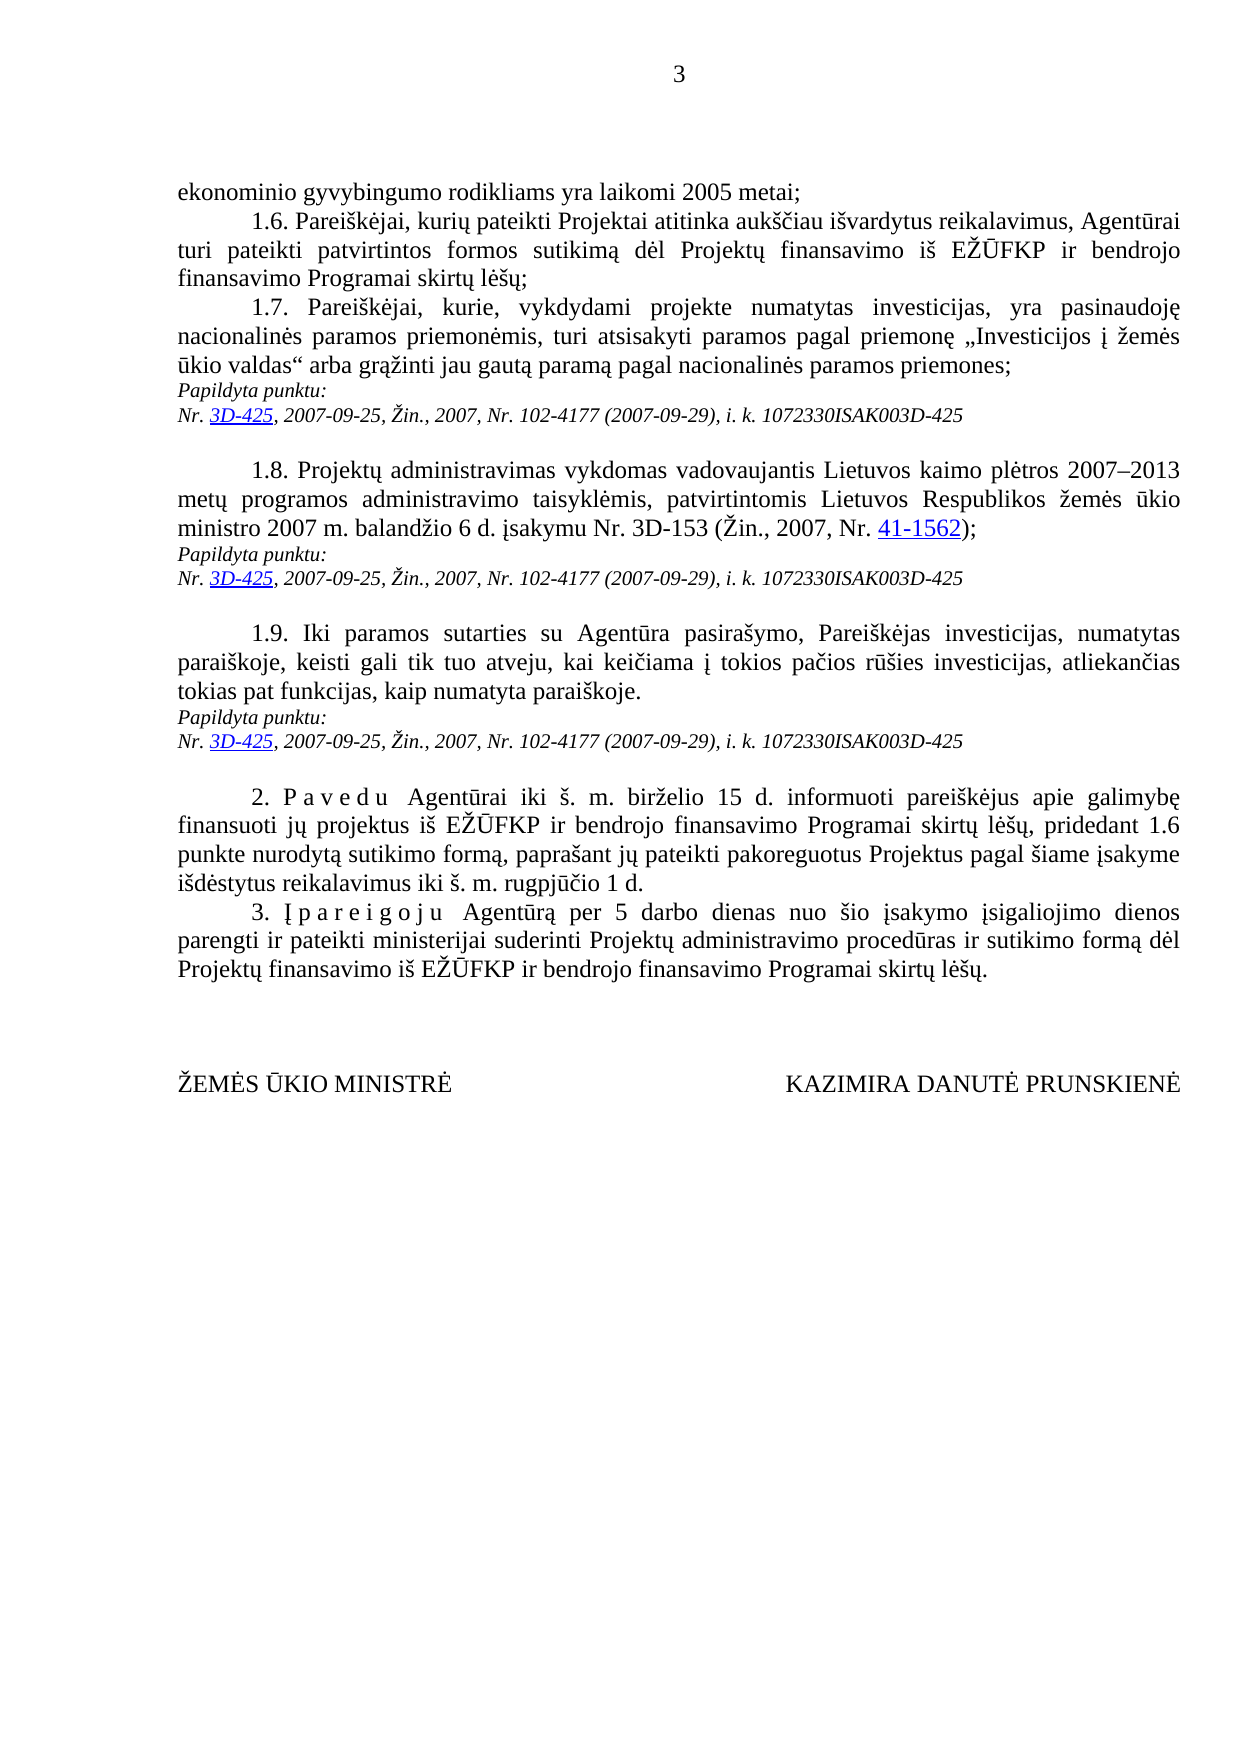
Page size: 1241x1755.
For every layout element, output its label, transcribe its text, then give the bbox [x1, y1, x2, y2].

text 3. Įpareigoju Agentūrą per 5 darbo dienas nuo šio įsakymo įsigaliojimo dienos parengti ir pateikti ministerijai suderinti Projektų administravimo procedūras ir sutikimo formą dėl Projektų finansavimo iš EŽŪFKP ir bendrojo finansavimo Programai skirtų lėšų. [177, 897, 1181, 983]
text Nr. 3D-425, 2007-09-25, Žin., 2007, Nr. 102-4177 (2007-09-29), i. k. 1072330ISAK003D-425 [177, 402, 1181, 427]
text 1.8. Projektų administravimas vykdomas vadovaujantis Lietuvos kaimo plėtros 2007–2013 metų programos administravimo taisyklėmis, patvirtintomis Lietuvos Respublikos žemės ūkio ministro 2007 m. balandžio 6 d. įsakymu Nr. 3D-153 (Žin., 2007, Nr. 41-1562); [177, 455, 1181, 542]
text Papildyta punktu: [177, 378, 1181, 402]
text 1.9. Iki paramos sutarties su Agentūra pasirašymo, Pareiškėjas investicijas, numatytas paraiškoje, keisti gali tik tuo atveju, kai keičiama į tokios pačios rūšies investicijas, atliekančias tokias pat funkcijas, kaip numatyta paraiškoje. [177, 618, 1181, 705]
text 1.7. Pareiškėjai, kurie, vykdydami projekte numatytas investicijas, yra pasinaudoję nacionalinės paramos priemonėmis, turi atsisakyti paramos pagal priemonę „Investicijos į žemės ūkio valdas“ arba grąžinti jau gautą paramą pagal nacionalinės paramos priemones; [177, 292, 1181, 378]
text ŽEMĖS ŪKIO MINISTRĖ KAZIMIRA DANUTĖ PRUNSKIENĖ [177, 1069, 1181, 1098]
text Papildyta punktu: [177, 705, 1181, 729]
text Nr. 3D-425, 2007-09-25, Žin., 2007, Nr. 102-4177 (2007-09-29), i. k. 1072330ISAK003D-425 [177, 729, 1181, 753]
text 2. Pavedu Agentūrai iki š. m. birželio 15 d. informuoti pareiškėjus apie galimybę finansuoti jų projektus iš EŽŪFKP ir bendrojo finansavimo Programai skirtų lėšų, pridedant 1.6 punkte nurodytą sutikimo formą, paprašant jų pateikti pakoreguotus Projektus pagal šiame įsakyme išdėstytus reikalavimus iki š. m. rugpjūčio 1 d. [177, 782, 1181, 897]
text Nr. 3D-425, 2007-09-25, Žin., 2007, Nr. 102-4177 (2007-09-29), i. k. 1072330ISAK003D-425 [177, 566, 1181, 590]
text Papildyta punktu: [177, 542, 1181, 566]
text 1.6. Pareiškėjai, kurių pateikti Projektai atitinka aukščiau išvardytus reikalavimus, Agentūrai turi pateikti patvirtintos formos sutikimą dėl Projektų finansavimo iš EŽŪFKP ir bendrojo finansavimo Programai skirtų lėšų; [177, 206, 1181, 292]
text ekonominio gyvybingumo rodikliams yra laikomi 2005 metai; [177, 177, 1181, 206]
